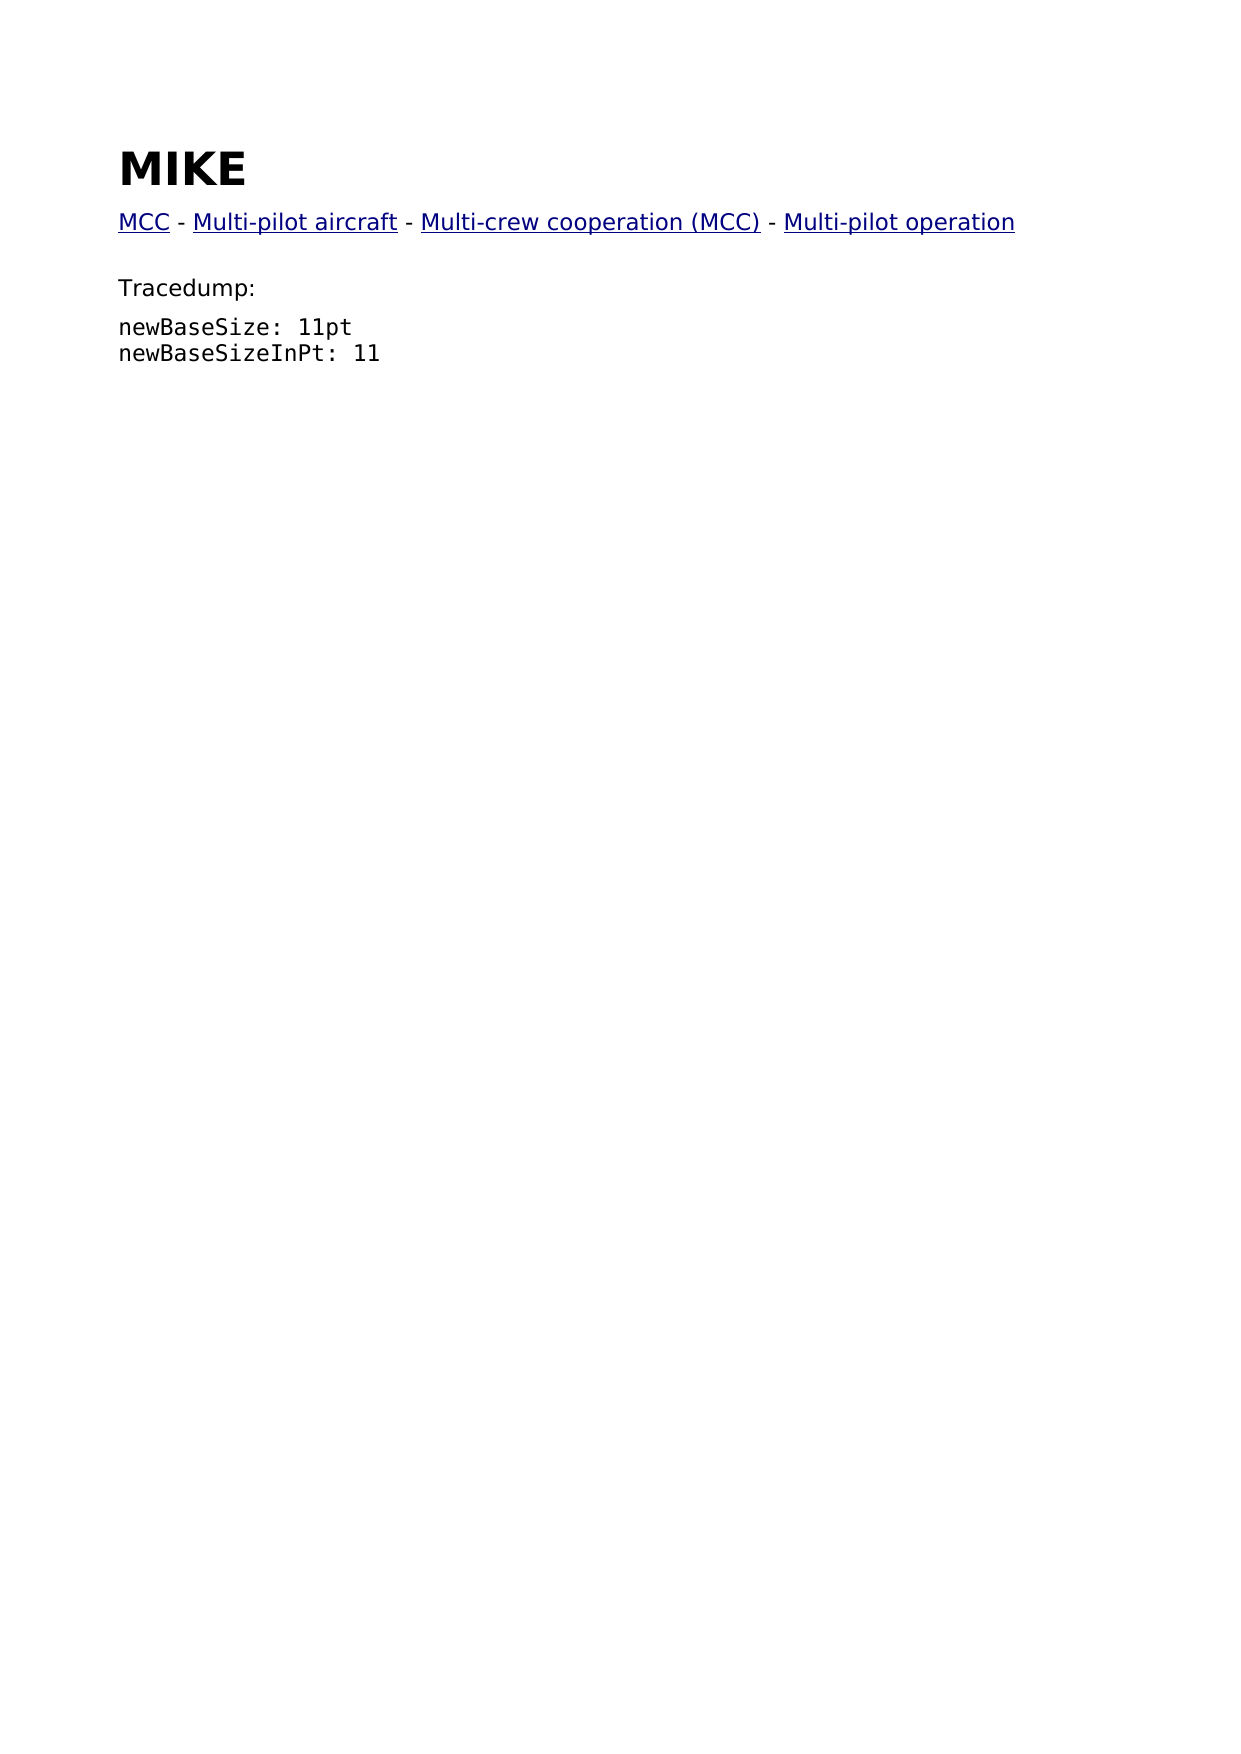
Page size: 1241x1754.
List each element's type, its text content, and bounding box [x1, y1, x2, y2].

text newBaseSize: 11pt newBaseSizeInPt: 11 [118, 314, 1122, 367]
text MCC - Multi-pilot aircraft - Multi-crew cooperation (MCC) - Multi-pilot operation [118, 209, 1122, 236]
text Tracedump: [118, 248, 1122, 301]
subtitle MIKE [118, 143, 1122, 196]
